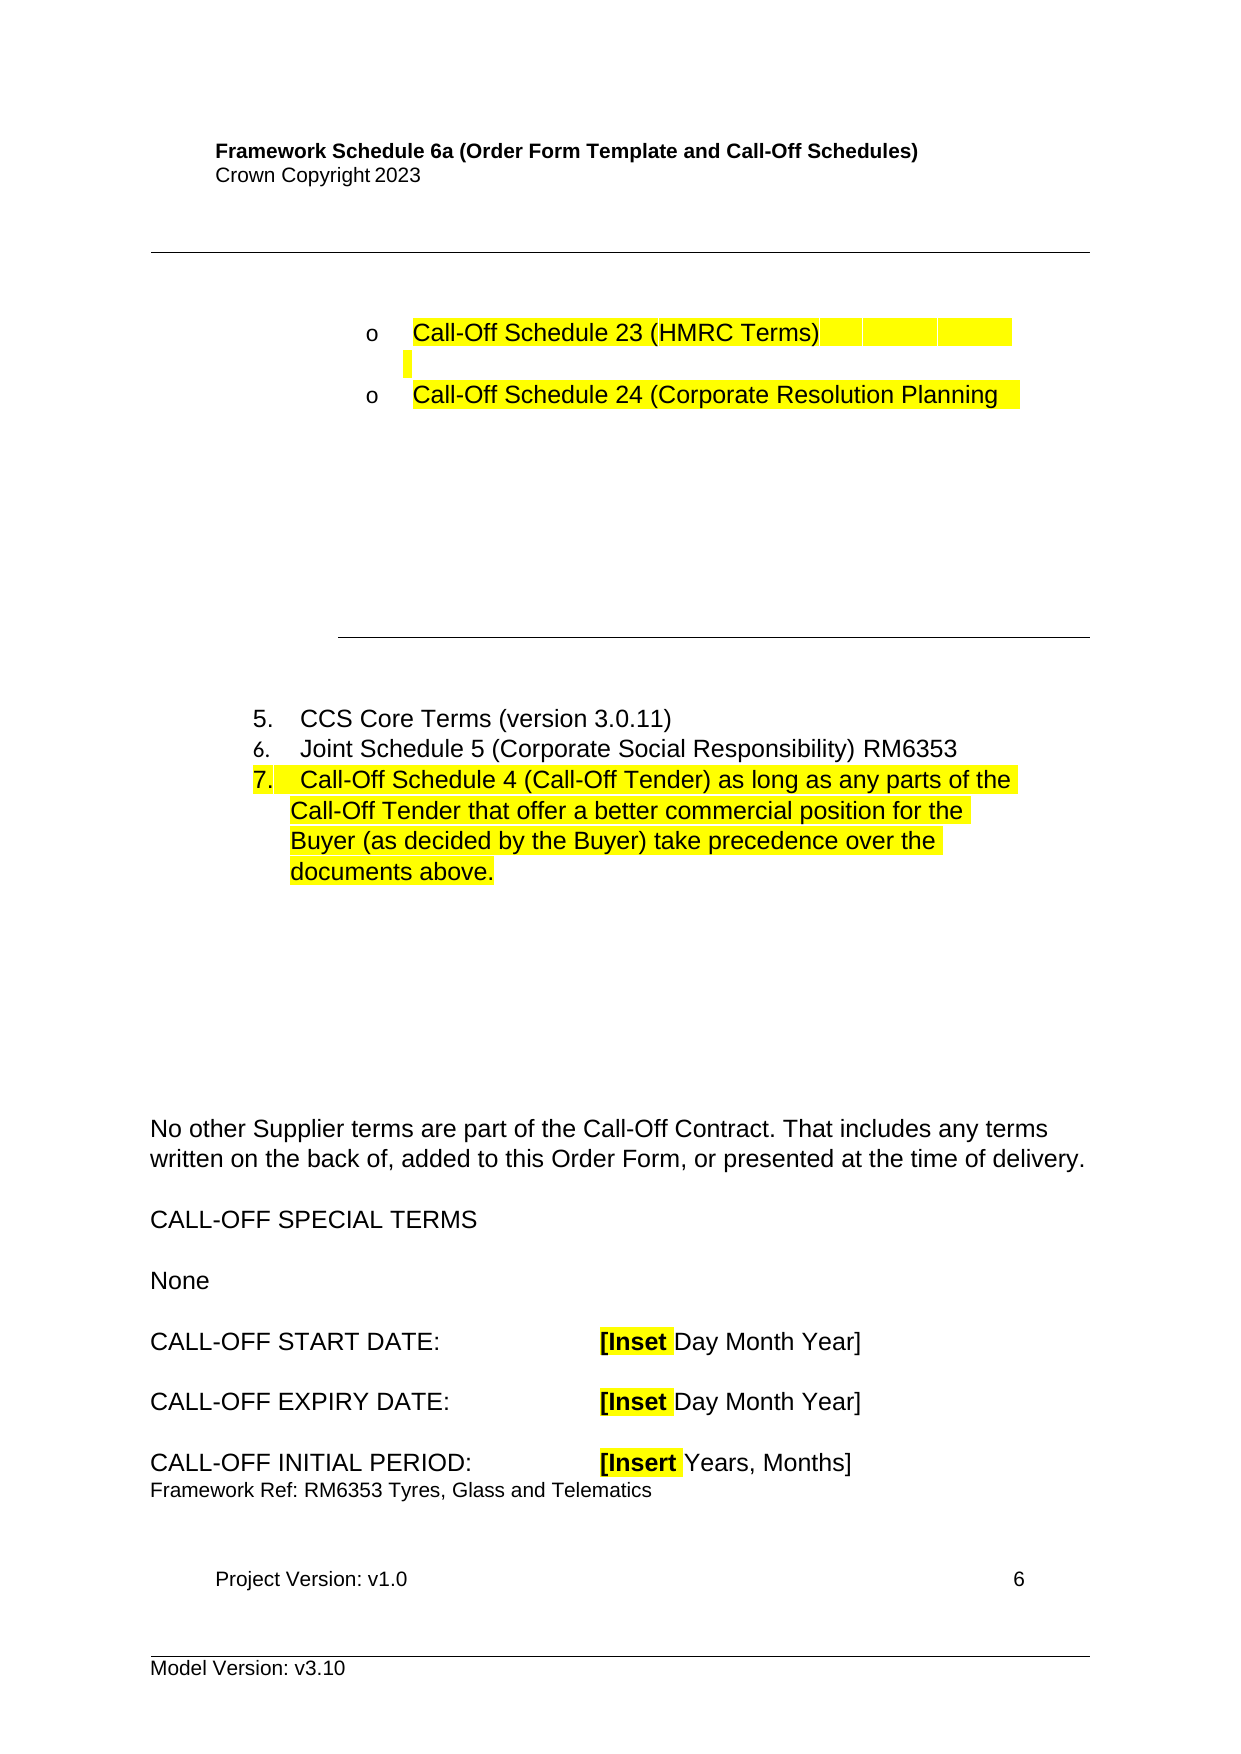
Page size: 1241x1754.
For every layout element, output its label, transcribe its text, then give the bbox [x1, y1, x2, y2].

text None [150, 1266, 1090, 1294]
list Call-Off Schedule 24 (Corporate Resolution Planning [301, 315, 1089, 475]
text CALL-OFF INITIAL PERIOD: [Insert Years, Months] [150, 1448, 1090, 1477]
text No other Supplier terms are part of the Call-Off Contract. That includes any terms written on the back of, added to this Order Form, or presented at the time of delivery. [150, 1114, 1090, 1173]
list Call-Off Schedule 23 (HMRC Terms) [301, 254, 1089, 315]
text CALL-OFF START DATE: [Inset Day Month Year] [150, 1327, 1090, 1355]
list Call-Off Schedule 4 (Call-Off Tender) as long as any parts of the Call-Off Tender that offer a better commercial position for the Buyer (as decided by the Buyer) take precedence over the documents above. [189, 700, 1089, 950]
text CALL-OFF EXPIRY DATE: [Inset Day Month Year] [150, 1387, 1090, 1416]
list CCS Core Terms (version 3.0.11) [189, 640, 1089, 669]
list Joint Schedule 5 (Corporate Social Responsibility) RM6353 [189, 669, 1089, 700]
text CALL-OFF SPECIAL TERMS [150, 1205, 1090, 1234]
